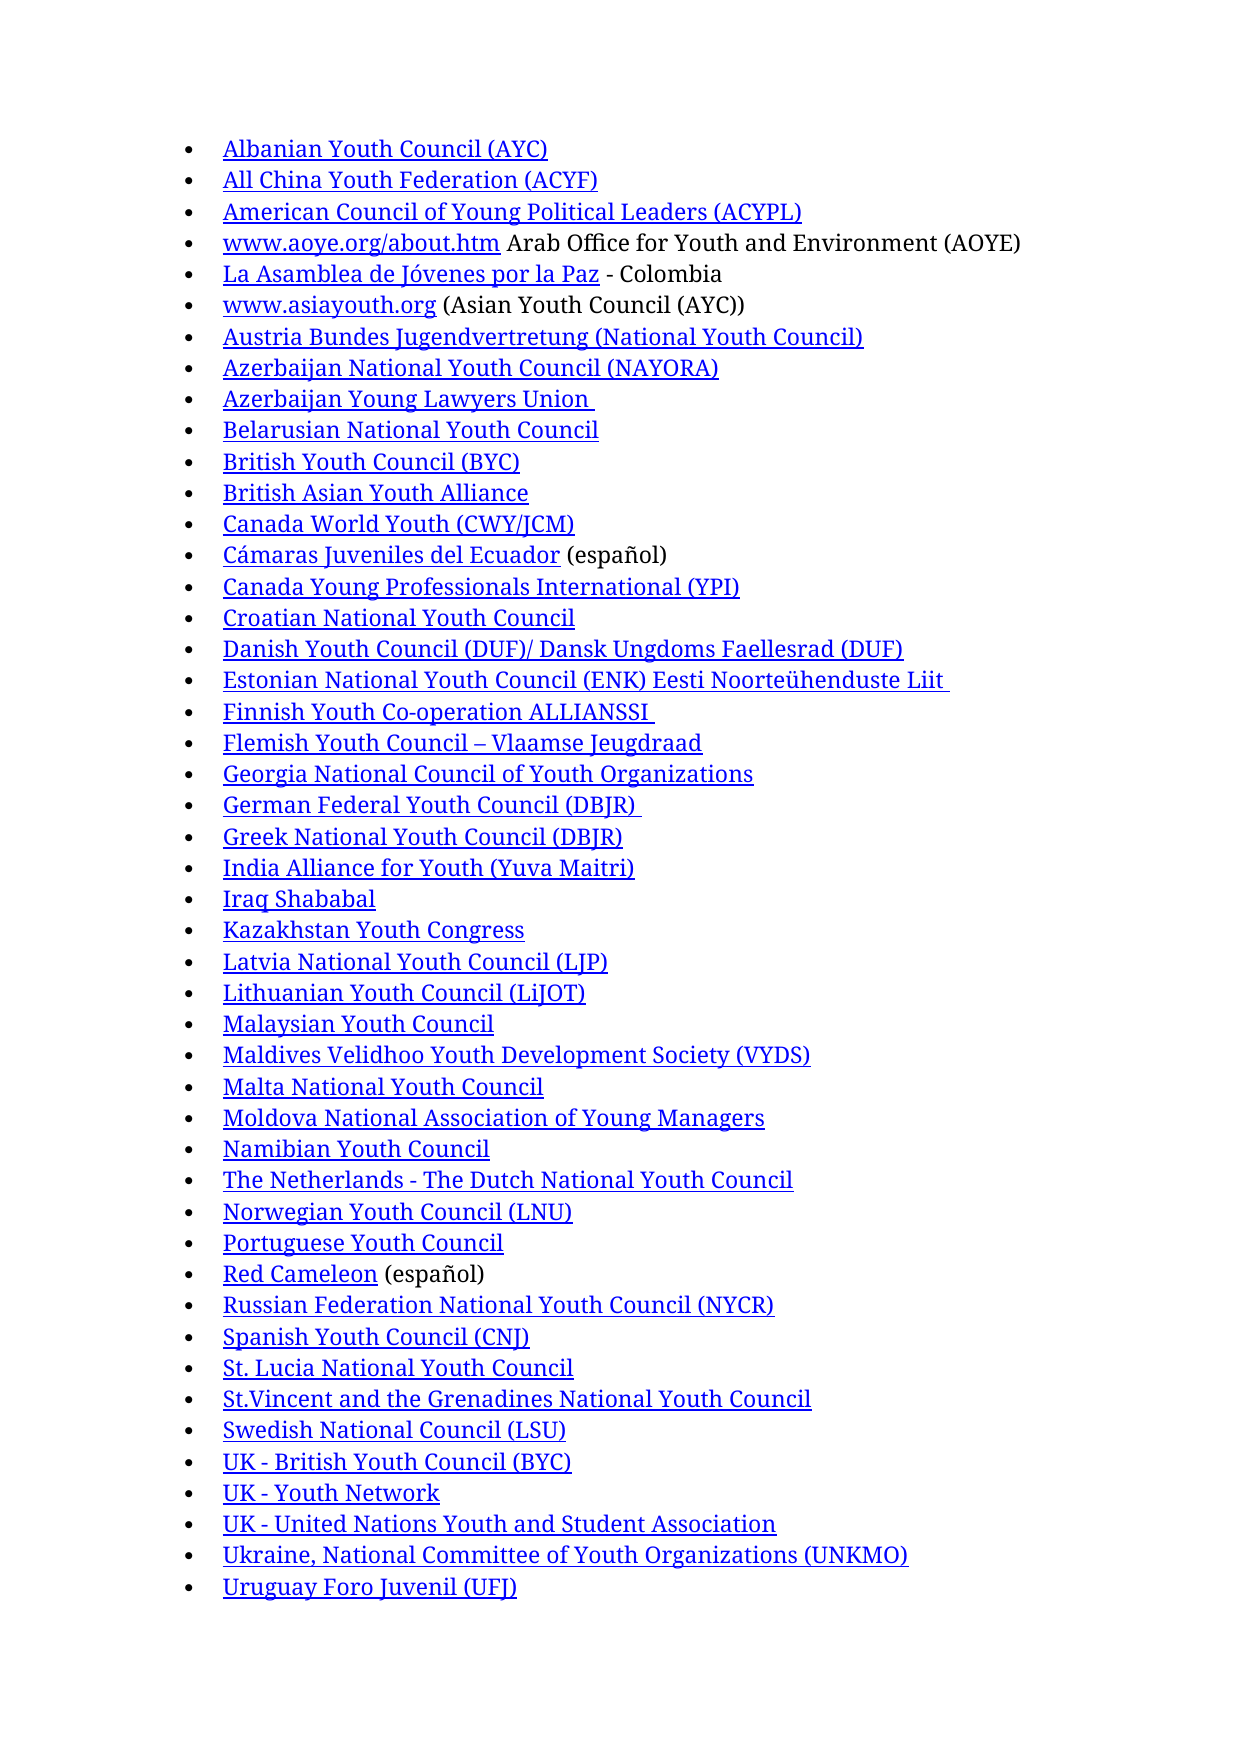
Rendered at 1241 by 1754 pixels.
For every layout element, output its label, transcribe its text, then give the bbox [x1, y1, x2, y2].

list Flemish Youth Council – Vlaamse Jeugdraad [185, 727, 1093, 758]
list Namibian Youth Council [185, 1133, 1093, 1164]
list Greek National Youth Council (DBJR) [185, 820, 1093, 852]
list UK - Youth Network [185, 1477, 1093, 1508]
list Uruguay Foro Juvenil (UFJ) [185, 1570, 1093, 1602]
list Azerbaijan Young Lawyers Union [185, 383, 1093, 414]
list La Asamblea de Jóvenes por la Paz - Colombia [185, 258, 1093, 289]
list Croatian National Youth Council [185, 602, 1093, 633]
list Malaysian Youth Council [185, 1008, 1093, 1039]
list Canada World Youth (CWY/JCM) [185, 508, 1093, 539]
list UK - British Youth Council (BYC) [185, 1445, 1093, 1477]
list Moldova National Association of Young Managers [185, 1102, 1093, 1133]
list Kazakhstan Youth Congress [185, 914, 1093, 945]
list Belarusian National Youth Council [185, 414, 1093, 445]
list Maldives Velidhoo Youth Development Society (VYDS) [185, 1039, 1093, 1070]
list Red Cameleon (español) [185, 1258, 1093, 1289]
list Malta National Youth Council [185, 1070, 1093, 1102]
list St. Lucia National Youth Council [185, 1352, 1093, 1383]
list www.asiayouth.org (Asian Youth Council (AYC)) [185, 289, 1093, 320]
list Georgia National Council of Youth Organizations [185, 758, 1093, 789]
list Ukraine, National Committee of Youth Organizations (UNKMO) [185, 1539, 1093, 1570]
list St.Vincent and the Grenadines National Youth Council [185, 1383, 1093, 1414]
list Austria Bundes Jugendvertretung (National Youth Council) [185, 320, 1093, 352]
list UK - United Nations Youth and Student Association [185, 1508, 1093, 1539]
list Norwegian Youth Council (LNU) [185, 1195, 1093, 1227]
list American Council of Young Political Leaders (ACYPL) [185, 195, 1093, 227]
list Danish Youth Council (DUF)/ Dansk Ungdoms Faellesrad (DUF) [185, 633, 1093, 664]
list Portuguese Youth Council [185, 1227, 1093, 1258]
list Lithuanian Youth Council (LiJOT) [185, 977, 1093, 1008]
list Russian Federation National Youth Council (NYCR) [185, 1289, 1093, 1320]
list Swedish National Council (LSU) [185, 1414, 1093, 1445]
list Latvia National Youth Council (LJP) [185, 945, 1093, 977]
list German Federal Youth Council (DBJR) [185, 789, 1093, 820]
list Spanish Youth Council (CNJ) [185, 1320, 1093, 1352]
list Cámaras Juveniles del Ecuador (español) [185, 539, 1093, 570]
list British Youth Council (BYC) [185, 445, 1093, 477]
list Albanian Youth Council (AYC) [185, 133, 1093, 164]
list Canada Young Professionals International (YPI) [185, 570, 1093, 602]
list The Netherlands - The Dutch National Youth Council [185, 1164, 1093, 1195]
list Azerbaijan National Youth Council (NAYORA) [185, 352, 1093, 383]
list Finnish Youth Co-operation ALLIANSSI [185, 695, 1093, 727]
list British Asian Youth Alliance [185, 477, 1093, 508]
list India Alliance for Youth (Yuva Maitri) [185, 852, 1093, 883]
list Estonian National Youth Council (ENK) Eesti Noorteühenduste Liit [185, 664, 1093, 695]
list www.aoye.org/about.htm Arab Office for Youth and Environment (AOYE) [185, 227, 1093, 258]
list All China Youth Federation (ACYF) [185, 164, 1093, 195]
list Iraq Shababal [185, 883, 1093, 914]
